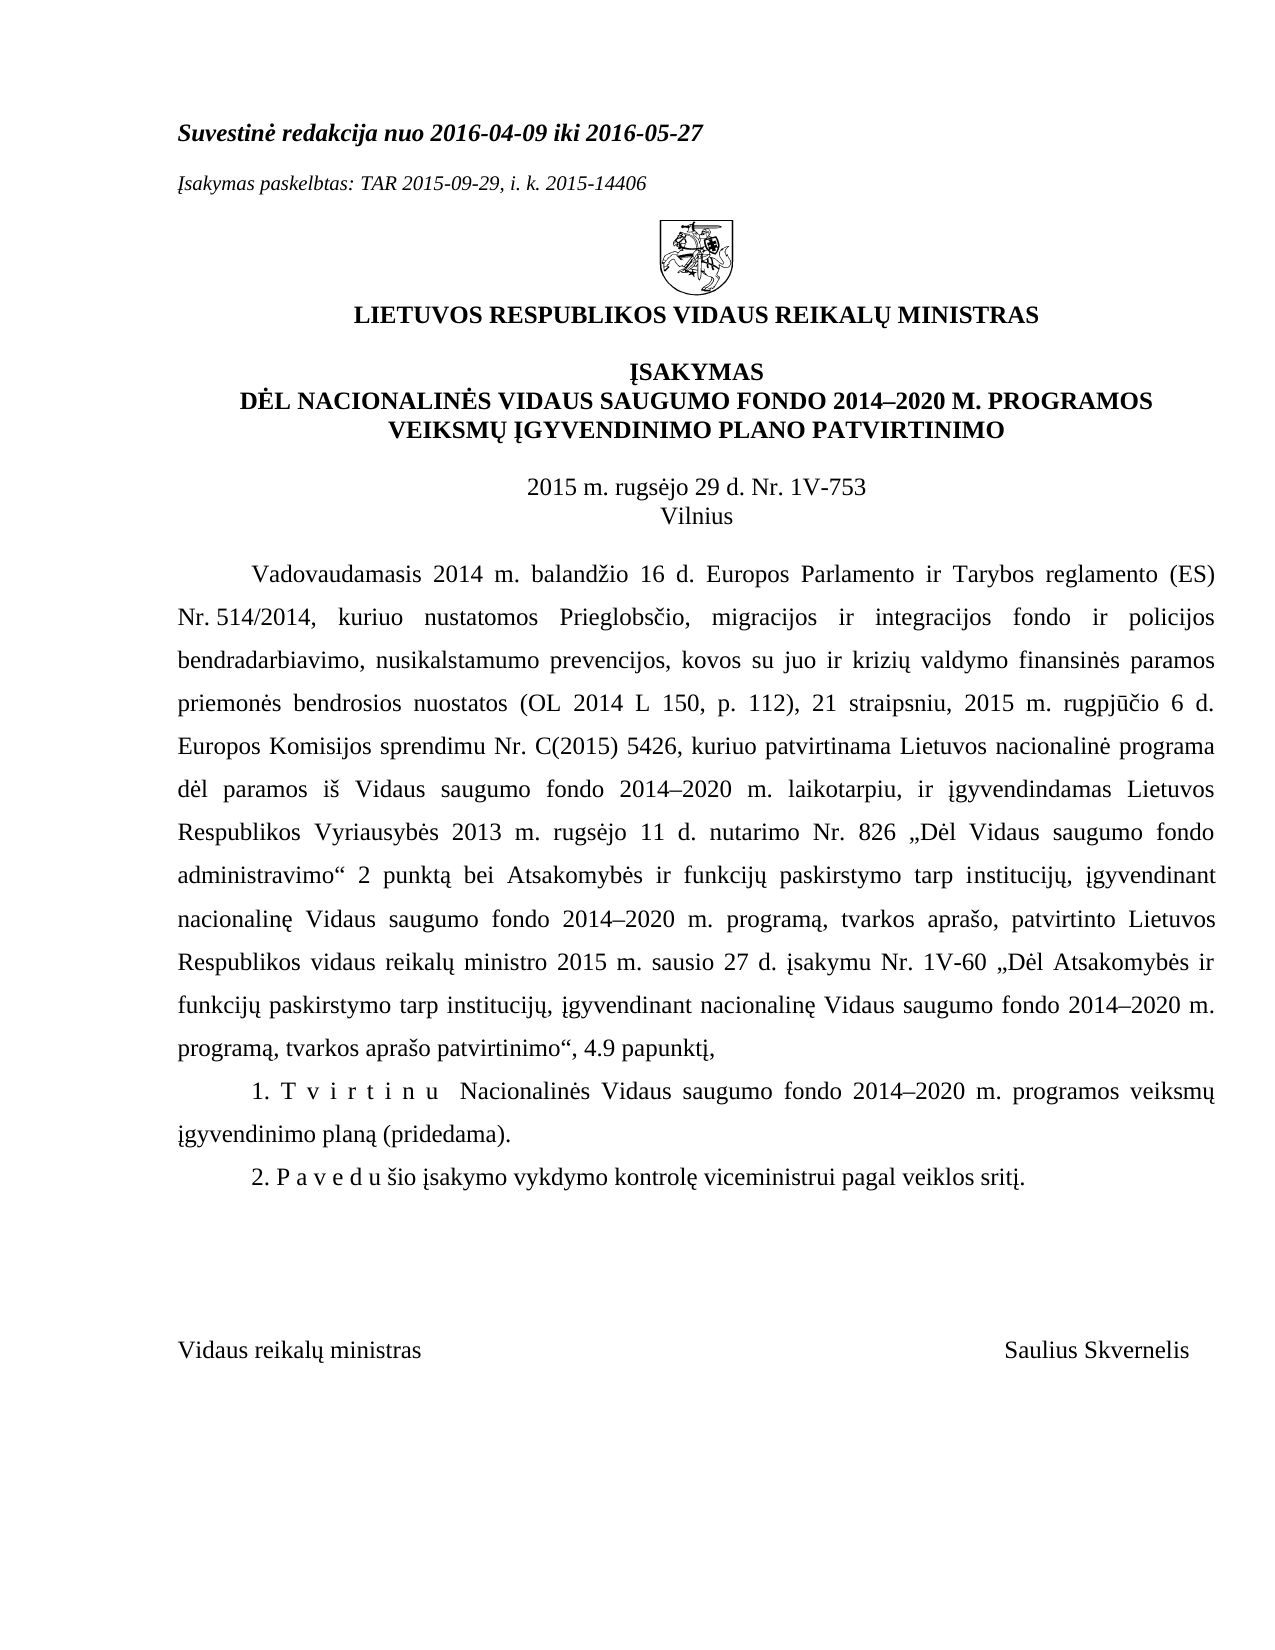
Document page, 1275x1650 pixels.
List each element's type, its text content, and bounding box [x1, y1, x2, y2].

text 1. T v i r t i n u Nacionalinės Vidaus saugumo fondo 2014–2020 m. programos veiksmų įgyvendinimo planą (pridedama). [177, 1076, 1216, 1148]
text DĖL NACIONALINĖS VIDAUS SAUGUMO FONDO 2014–2020 M. PROGRAMOS VEIKSMŲ ĮGYVENDINIMO PLANO PATVIRTINIMO [177, 386, 1216, 444]
text Suvestinė redakcija nuo 2016-04-09 iki 2016-05-27 [177, 118, 1216, 147]
text LIETUVOS RESPUBLIKOS VIDAUS REIKALŲ MINISTRAS [177, 300, 1216, 329]
text 2015 m. rugsėjo 29 d. Nr. 1V-753 [177, 472, 1216, 501]
text Vidaus reikalų ministras Saulius Skvernelis [177, 1335, 1216, 1364]
text Įsakymas paskelbtas: TAR 2015-09-29, i. k. 2015-14406 [177, 171, 1216, 195]
text Vilnius [177, 501, 1216, 530]
text Vadovaudamasis 2014 m. balandžio 16 d. Europos Parlamento ir Tarybos reglamento (ES) Nr. 514/2014, kuriuo nustatomos Prieglobsčio, migracijos ir integracijos fondo ir policijos bendradarbiavimo, nusikalstamumo prevencijos, kovos su juo ir krizių valdymo finansinės paramos priemonės bendrosios nuostatos (OL 2014 L 150, p. 112), 21 straipsniu, 2015 m. rugpjūčio 6 d. Europos Komisijos sprendimu Nr. C(2015) 5426, kuriuo patvirtinama Lietuvos nacionalinė programa dėl paramos iš Vidaus saugumo fondo 2014–2020 m. laikotarpiu, ir įgyvendindamas Lietuvos Respublikos Vyriausybės 2013 m. rugsėjo 11 d. nutarimo Nr. 826 „Dėl Vidaus saugumo fondo administravimo“ 2 punktą bei Atsakomybės ir funkcijų paskirstymo tarp institucijų, įgyvendinant nacionalinę Vidaus saugumo fondo 2014–2020 m. programą, tvarkos aprašo, patvirtinto Lietuvos Respublikos vidaus reikalų ministro 2015 m. sausio 27 d. įsakymu Nr. 1V-60 „Dėl Atsakomybės ir funkcijų paskirstymo tarp institucijų, įgyvendinant nacionalinę Vidaus saugumo fondo 2014–2020 m. programą, tvarkos aprašo patvirtinimo“, 4.9 papunktį, [177, 559, 1216, 1062]
text 2. P a v e d u šio įsakymo vykdymo kontrolę viceministrui pagal veiklos sritį. [177, 1162, 1216, 1191]
text ĮSAKYMAS [177, 357, 1216, 386]
